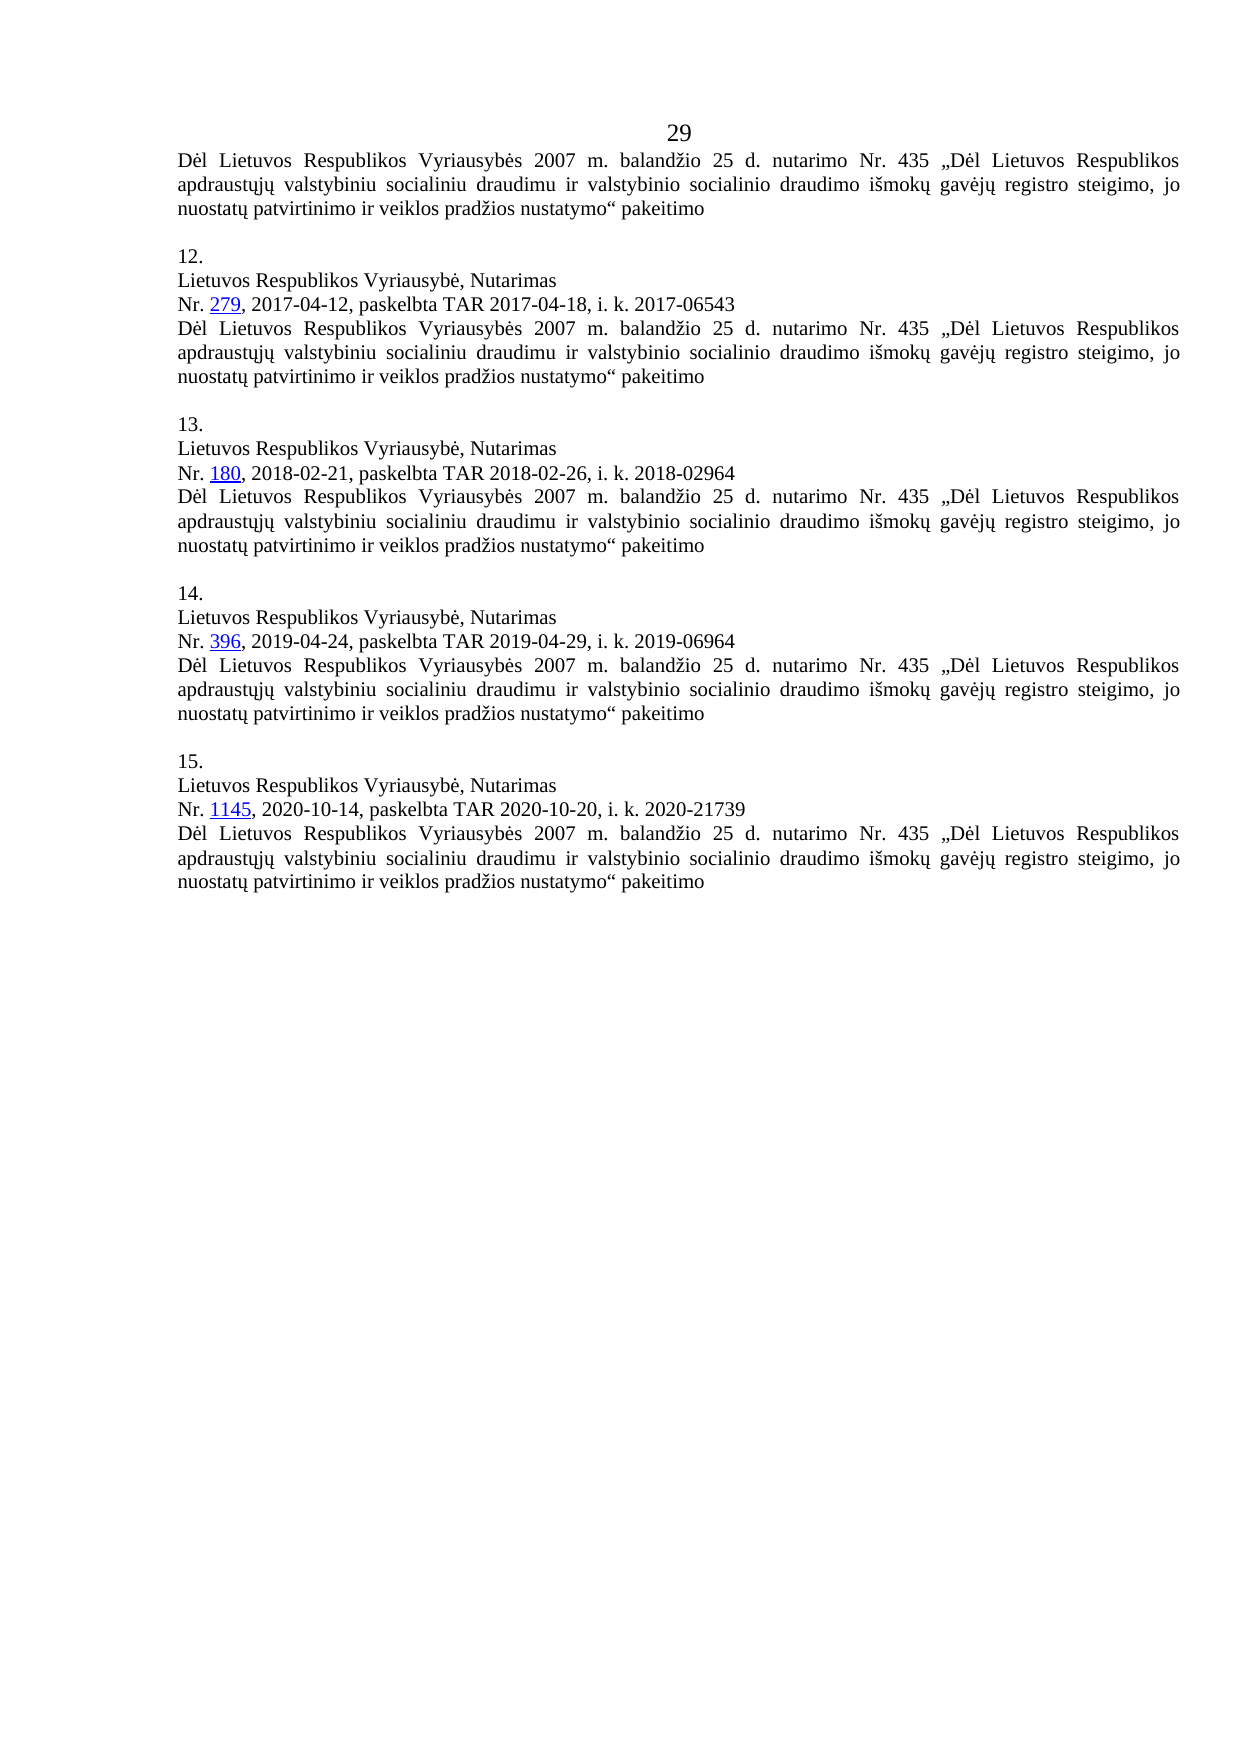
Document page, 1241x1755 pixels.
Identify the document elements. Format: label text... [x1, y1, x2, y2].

text Lietuvos Respublikos Vyriausybė, Nutarimas [177, 773, 1181, 797]
text 14. [177, 581, 1181, 605]
text Nr. 180, 2018-02-21, paskelbta TAR 2018-02-26, i. k. 2018-02964 [177, 460, 1181, 484]
text Nr. 1145, 2020-10-14, paskelbta TAR 2020-10-20, i. k. 2020-21739 [177, 797, 1181, 821]
text Lietuvos Respublikos Vyriausybė, Nutarimas [177, 436, 1181, 460]
text Dėl Lietuvos Respublikos Vyriausybės 2007 m. balandžio 25 d. nutarimo Nr. 435 „Dėl Lietuvos Respublikos apdraustųjų valstybiniu socialiniu draudimu ir valstybinio socialinio draudimo išmokų gavėjų registro steigimo, jo nuostatų patvirtinimo ir veiklos pradžios nustatymo“ pakeitimo [177, 316, 1181, 388]
text Nr. 396, 2019-04-24, paskelbta TAR 2019-04-29, i. k. 2019-06964 [177, 629, 1181, 653]
text Dėl Lietuvos Respublikos Vyriausybės 2007 m. balandžio 25 d. nutarimo Nr. 435 „Dėl Lietuvos Respublikos apdraustųjų valstybiniu socialiniu draudimu ir valstybinio socialinio draudimo išmokų gavėjų registro steigimo, jo nuostatų patvirtinimo ir veiklos pradžios nustatymo“ pakeitimo [177, 653, 1181, 725]
text Dėl Lietuvos Respublikos Vyriausybės 2007 m. balandžio 25 d. nutarimo Nr. 435 „Dėl Lietuvos Respublikos apdraustųjų valstybiniu socialiniu draudimu ir valstybinio socialinio draudimo išmokų gavėjų registro steigimo, jo nuostatų patvirtinimo ir veiklos pradžios nustatymo“ pakeitimo [177, 484, 1181, 557]
text Dėl Lietuvos Respublikos Vyriausybės 2007 m. balandžio 25 d. nutarimo Nr. 435 „Dėl Lietuvos Respublikos apdraustųjų valstybiniu socialiniu draudimu ir valstybinio socialinio draudimo išmokų gavėjų registro steigimo, jo nuostatų patvirtinimo ir veiklos pradžios nustatymo“ pakeitimo [177, 148, 1181, 220]
text 13. [177, 412, 1181, 436]
text Lietuvos Respublikos Vyriausybė, Nutarimas [177, 605, 1181, 629]
text 12. [177, 244, 1181, 268]
text Nr. 279, 2017-04-12, paskelbta TAR 2017-04-18, i. k. 2017-06543 [177, 292, 1181, 316]
text Dėl Lietuvos Respublikos Vyriausybės 2007 m. balandžio 25 d. nutarimo Nr. 435 „Dėl Lietuvos Respublikos apdraustųjų valstybiniu socialiniu draudimu ir valstybinio socialinio draudimo išmokų gavėjų registro steigimo, jo nuostatų patvirtinimo ir veiklos pradžios nustatymo“ pakeitimo [177, 821, 1181, 893]
text 15. [177, 749, 1181, 773]
text Lietuvos Respublikos Vyriausybė, Nutarimas [177, 268, 1181, 292]
